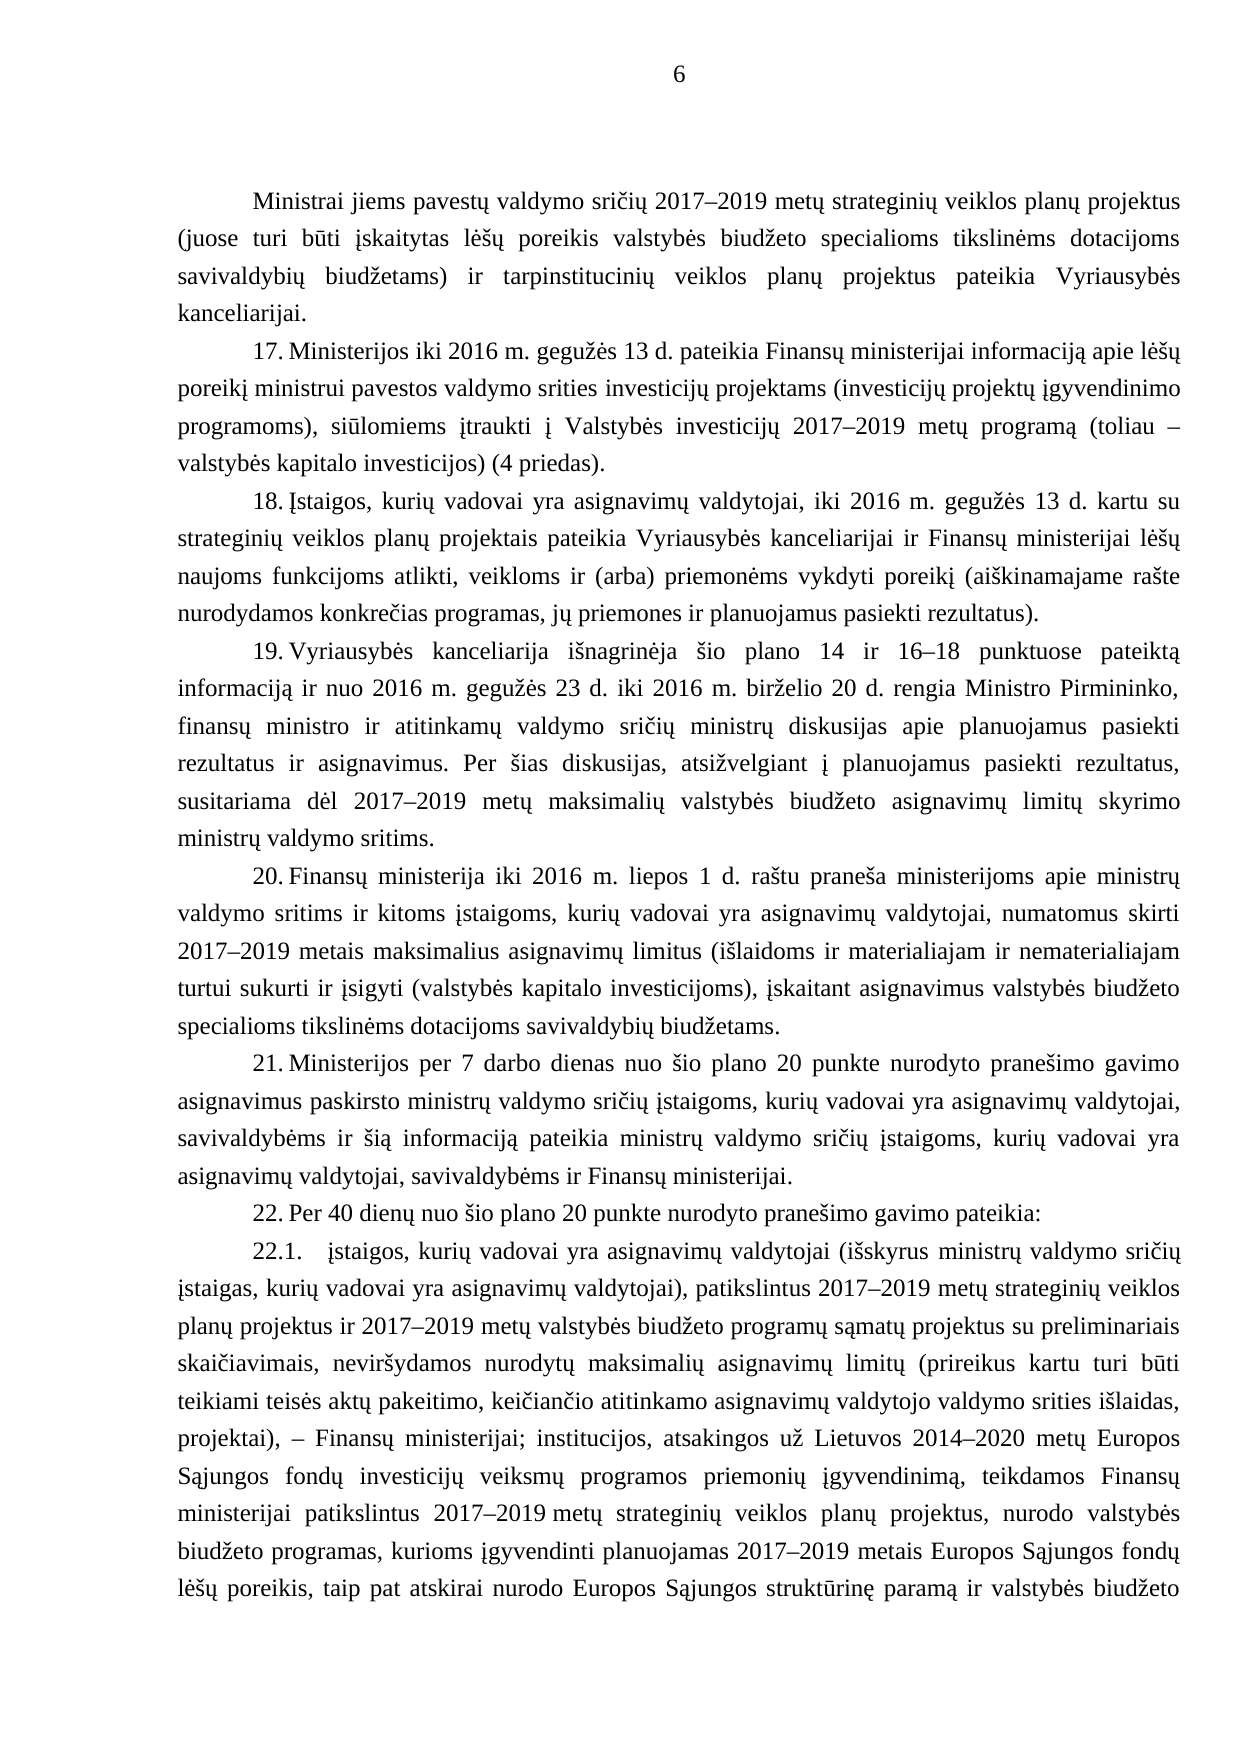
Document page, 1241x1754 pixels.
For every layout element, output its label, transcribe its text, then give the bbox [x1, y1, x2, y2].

text 17. Ministerijos iki 2016 m. gegužės 13 d. pateikia Finansų ministerijai informaciją apie lėšų poreikį ministrui pavestos valdymo srities investicijų projektams (investicijų projektų įgyvendinimo programoms), siūlomiems įtraukti į Valstybės investicijų 2017–2019 metų programą (toliau – valstybės kapitalo investicijos) (4 priedas). [177, 327, 1181, 477]
text 21. Ministerijos per 7 darbo dienas nuo šio plano 20 punkte nurodyto pranešimo gavimo asignavimus paskirsto ministrų valdymo sričių įstaigoms, kurių vadovai yra asignavimų valdytojai, savivaldybėms ir šią informaciją pateikia ministrų valdymo sričių įstaigoms, kurių vadovai yra asignavimų valdytojai, savivaldybėms ir Finansų ministerijai. [177, 1040, 1181, 1190]
text Ministrai jiems pavestų valdymo sričių 2017–2019 metų strateginių veiklos planų projektus (juose turi būti įskaitytas lėšų poreikis valstybės biudžeto specialioms tikslinėms dotacijoms savivaldybių biudžetams) ir tarpinstitucinių veiklos planų projektus pateikia Vyriausybės kanceliarijai. [177, 177, 1181, 327]
text 19. Vyriausybės kanceliarija išnagrinėja šio plano 14 ir 16–18 punktuose pateiktą informaciją ir nuo 2016 m. gegužės 23 d. iki 2016 m. birželio 20 d. rengia Ministro Pirmininko, finansų ministro ir atitinkamų valdymo sričių ministrų diskusijas apie planuojamus pasiekti rezultatus ir asignavimus. Per šias diskusijas, atsižvelgiant į planuojamus pasiekti rezultatus, susitariama dėl 2017–2019 metų maksimalių valstybės biudžeto asignavimų limitų skyrimo ministrų valdymo sritims. [177, 627, 1181, 852]
text 18. Įstaigos, kurių vadovai yra asignavimų valdytojai, iki 2016 m. gegužės 13 d. kartu su strateginių veiklos planų projektais pateikia Vyriausybės kanceliarijai ir Finansų ministerijai lėšų naujoms funkcijoms atlikti, veikloms ir (arba) priemonėms vykdyti poreikį (aiškinamajame rašte nurodydamos konkrečias programas, jų priemones ir planuojamus pasiekti rezultatus). [177, 477, 1181, 627]
text 20. Finansų ministerija iki 2016 m. liepos 1 d. raštu praneša ministerijoms apie ministrų valdymo sritims ir kitoms įstaigoms, kurių vadovai yra asignavimų valdytojai, numatomus skirti 2017–2019 metais maksimalius asignavimų limitus (išlaidoms ir materialiajam ir nematerialiajam turtui sukurti ir įsigyti (valstybės kapitalo investicijoms), įskaitant asignavimus valstybės biudžeto specialioms tikslinėms dotacijoms savivaldybių biudžetams. [177, 852, 1181, 1040]
text 22.1. įstaigos, kurių vadovai yra asignavimų valdytojai (išskyrus ministrų valdymo sričių įstaigas, kurių vadovai yra asignavimų valdytojai), patikslintus 2017–2019 metų strateginių veiklos planų projektus ir 2017–2019 metų valstybės biudžeto programų sąmatų projektus su preliminariais skaičiavimais, neviršydamos nurodytų maksimalių asignavimų limitų (prireikus kartu turi būti teikiami teisės aktų pakeitimo, keičiančio atitinkamo asignavimų valdytojo valdymo srities išlaidas, projektai), – Finansų ministerijai; institucijos, atsakingos už Lietuvos 2014–2020 metų Europos Sąjungos fondų investicijų veiksmų programos priemonių įgyvendinimą, teikdamos Finansų ministerijai patikslintus 2017–2019 metų strateginių veiklos planų projektus, nurodo valstybės biudžeto programas, kurioms įgyvendinti planuojamas 2017–2019 metais Europos Sąjungos fondų lėšų poreikis, taip pat atskirai nurodo Europos Sąjungos struktūrinę paramą ir valstybės biudžeto [177, 1227, 1181, 1602]
text 22. Per 40 dienų nuo šio plano 20 punkte nurodyto pranešimo gavimo pateikia: [177, 1190, 1181, 1227]
